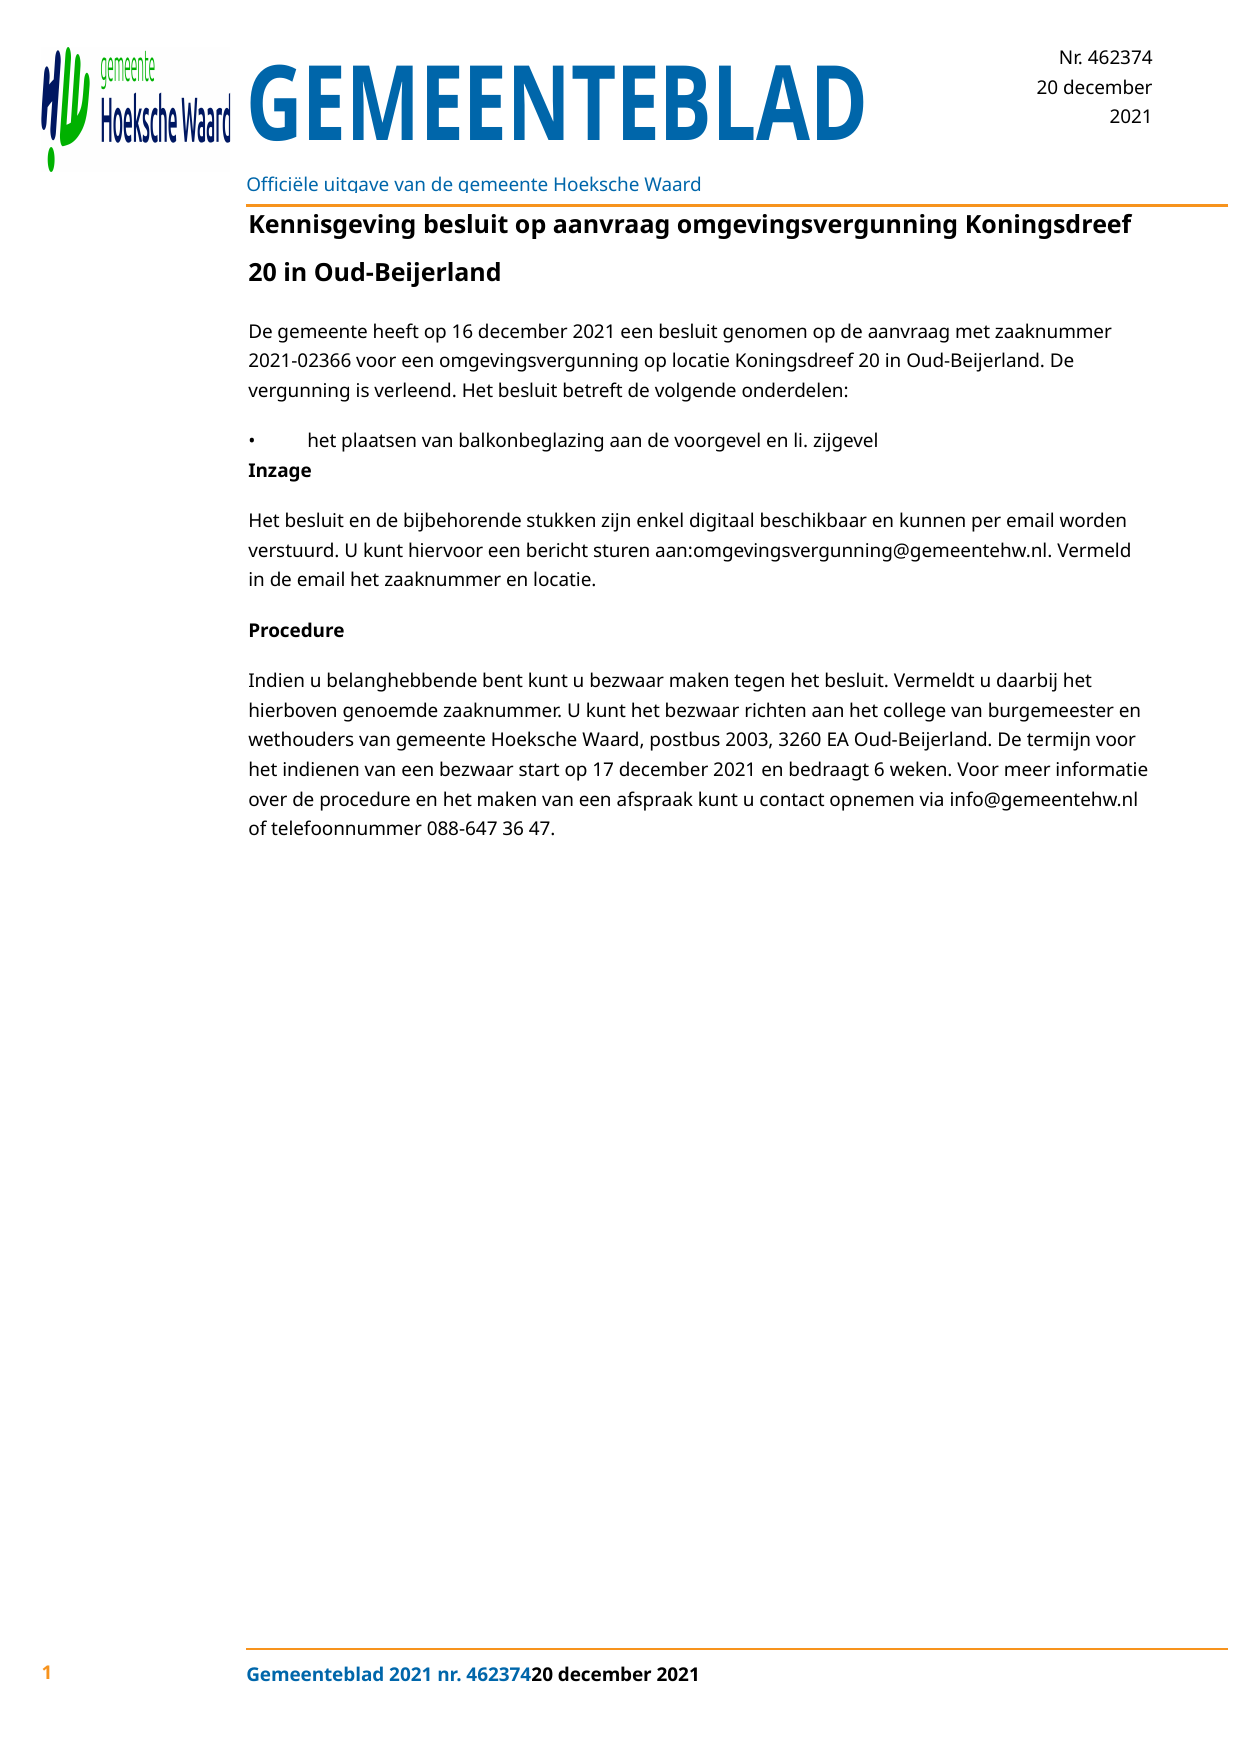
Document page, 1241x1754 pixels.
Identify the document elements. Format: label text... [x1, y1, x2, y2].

text Indien u belanghebbende bent kunt u bezwaar maken tegen het besluit. Vermeldt u daarbij het hierboven genoemde zaaknummer. U kunt het bezwaar richten aan het college van burgemeester en wethouders van gemeente Hoeksche Waard, postbus 2003, 3260 EA Oud-Beijerland. De termijn voor het indienen van een bezwaar start op 17 december 2021 en bedraagt 6 weken. Voor meer informatie over de procedure en het maken van een afspraak kunt u contact opnemen via info@gemeentehw.nl of telefoonnummer 088-647 36 47. [248, 667, 1152, 841]
text Het besluit en de bijbehorende stukken zijn enkel digitaal beschikbaar en kunnen per email worden verstuurd. U kunt hiervoor een bericht sturen aan:omgevingsvergunning@gemeentehw.nl. Vermeld in de email het zaaknummer en locatie. [248, 507, 1152, 592]
text Procedure [248, 617, 1152, 643]
list het plaatsen van balkonbeglazing aan de voorgevel en li. zijgevel [248, 427, 1152, 453]
text Inzage [248, 457, 1152, 483]
picture [41, 47, 231, 172]
text De gemeente heeft op 16 december 2021 een besluit genomen op de aanvraag met zaaknummer 2021-02366 voor een omgevingsvergunning op locatie Koningsdreef 20 in Oud-Beijerland. De vergunning is verleend. Het besluit betreft de volgende onderdelen: [248, 318, 1152, 403]
text Kennisgeving besluit op aanvraag omgevingsvergunning Koningsdreef 20 in Oud-Beijerland [248, 207, 1152, 288]
